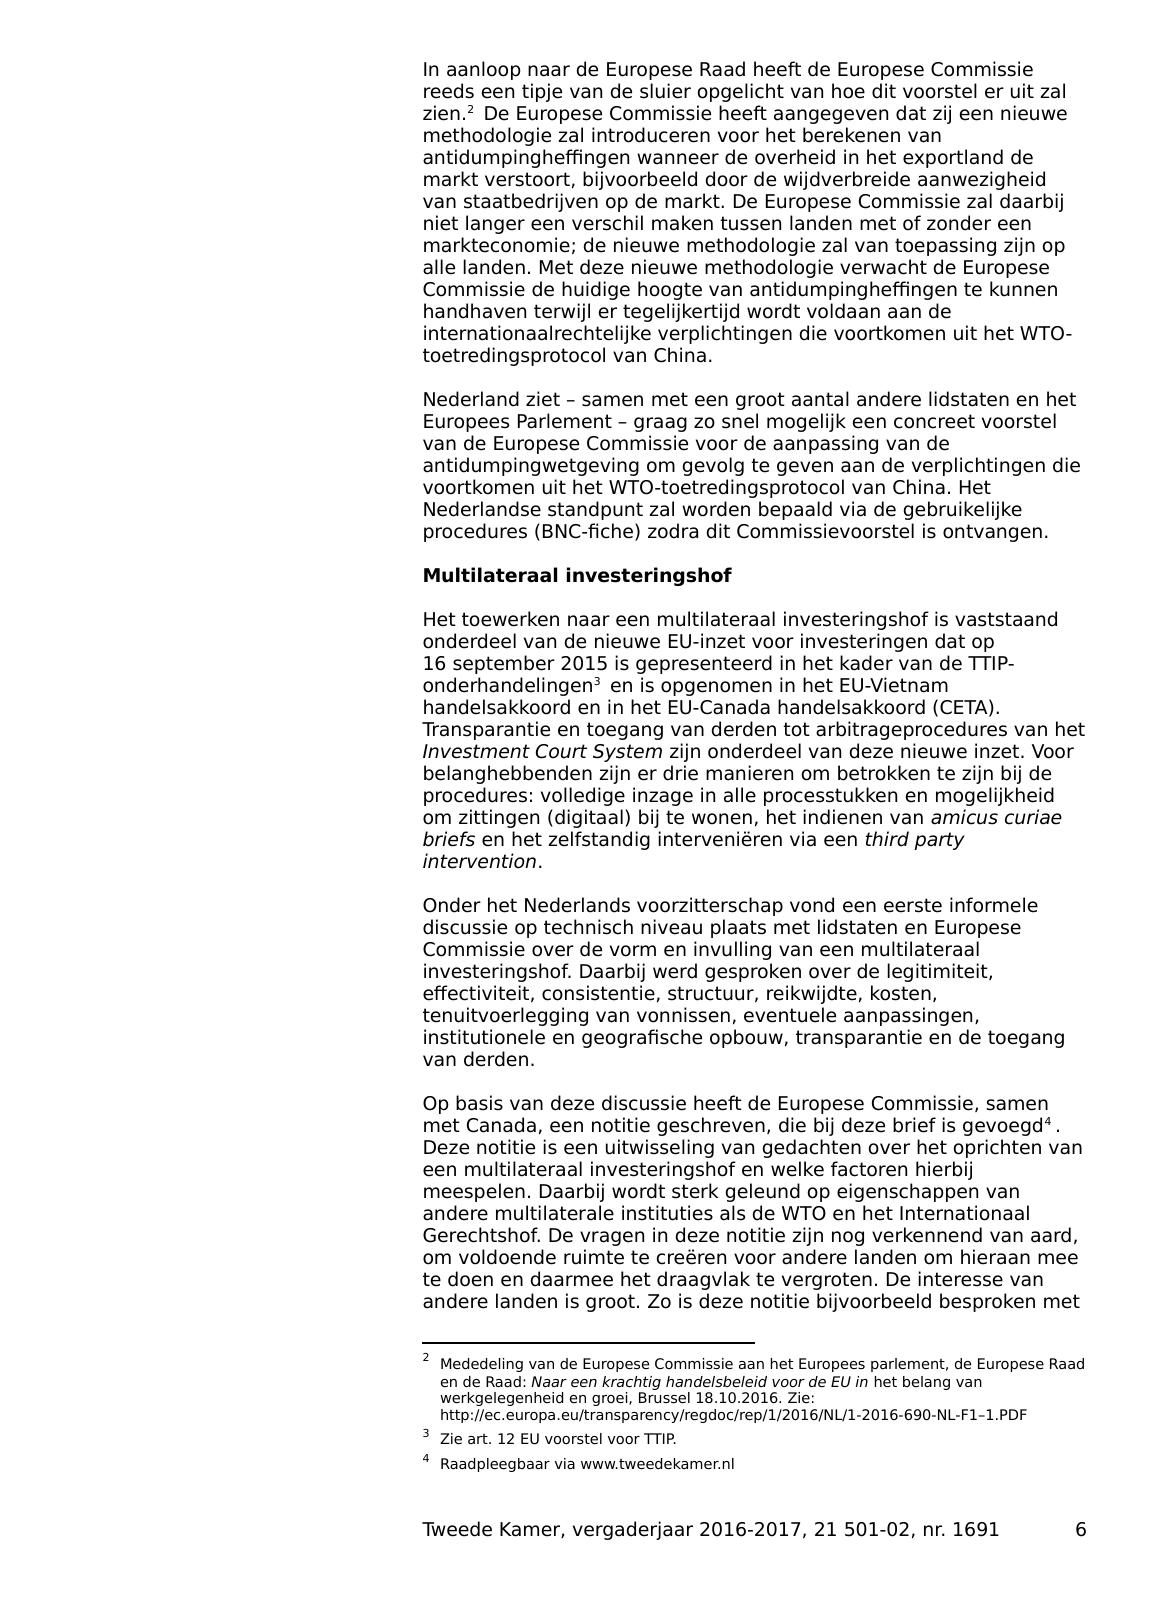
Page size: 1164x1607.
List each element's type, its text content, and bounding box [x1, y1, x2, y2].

text Raadpleegbaar via www.tweedekamer.nl [422, 1452, 1087, 1474]
subtitle Multilateraal investeringshof [422, 565, 1087, 587]
text Nederland ziet – samen met een groot aantal andere lidstaten en het Europees Parlement – graag zo snel mogelijk een concreet voorstel van de Europese Commissie voor de aanpassing van de antidumpingwetgeving om gevolg te geven aan de verplichtingen die voortkomen uit het WTO-toetredingsprotocol van China. Het Nederlandse standpunt zal worden bepaald via de gebruikelijke procedures (BNC-fiche) zodra dit Commissievoorstel is ontvangen. [422, 389, 1087, 543]
text Op basis van deze discussie heeft de Europese Commissie, samen met Canada, een notitie geschreven, die bij deze brief is gevoegd. Deze notitie is een uitwisseling van gedachten over het oprichten van een multilateraal investeringshof en welke factoren hierbij meespelen. Daarbij wordt sterk geleund op eigenschappen van andere multilaterale instituties als de WTO en het Internationaal Gerechtshof. De vragen in deze notitie zijn nog verkennend van aard, om voldoende ruimte te creëren voor andere landen om hieraan mee te doen en daarmee het draagvlak te vergroten. De interesse van andere landen is groot. Zo is deze notitie bijvoorbeeld besproken met [422, 1093, 1087, 1313]
text Mededeling van de Europese Commissie aan het Europees parlement, de Europese Raad en de Raad: Naar een krachtig handelsbeleid voor de EU in het belang van werkgelegenheid en groei, Brussel 18.10.2016. Zie: http://ec.europa.eu/transparency/regdoc/rep/1/2016/NL/1-2016-690-NL-F1–1.PDF [422, 1352, 1087, 1424]
text In aanloop naar de Europese Raad heeft de Europese Commissie reeds een tipje van de sluier opgelicht van hoe dit voorstel er uit zal zien. De Europese Commissie heeft aangegeven dat zij een nieuwe methodologie zal introduceren voor het berekenen van antidumpingheffingen wanneer de overheid in het exportland de markt verstoort, bijvoorbeeld door de wijdverbreide aanwezigheid van staatbedrijven op de markt. De Europese Commissie zal daarbij niet langer een verschil maken tussen landen met of zonder een markteconomie; de nieuwe methodologie zal van toepassing zijn op alle landen. Met deze nieuwe methodologie verwacht de Europese Commissie de huidige hoogte van antidumpingheffingen te kunnen handhaven terwijl er tegelijkertijd wordt voldaan aan de internationaalrechtelijke verplichtingen die voortkomen uit het WTO-toetredingsprotocol van China. [422, 59, 1087, 367]
text Onder het Nederlands voorzitterschap vond een eerste informele discussie op technisch niveau plaats met lidstaten en Europese Commissie over de vorm en invulling van een multilateraal investeringshof. Daarbij werd gesproken over de legitimiteit, effectiviteit, consistentie, structuur, reikwijdte, kosten, tenuitvoerlegging van vonnissen, eventuele aanpassingen, institutionele en geografische opbouw, transparantie en de toegang van derden. [422, 895, 1087, 1071]
text Zie art. 12 EU voorstel voor TTIP. [422, 1427, 1087, 1449]
text Het toewerken naar een multilateraal investeringshof is vaststaand onderdeel van de nieuwe EU-inzet voor investeringen dat op 16 september 2015 is gepresenteerd in het kader van de TTIP-onderhandelingen en is opgenomen in het EU-Vietnam handelsakkoord en in het EU-Canada handelsakkoord (CETA). Transparantie en toegang van derden tot arbitrageprocedures van het Investment Court System zijn onderdeel van deze nieuwe inzet. Voor belanghebbenden zijn er drie manieren om betrokken te zijn bij de procedures: volledige inzage in alle processtukken en mogelijkheid om zittingen (digitaal) bij te wonen, het indienen van amicus curiae briefs en het zelfstandig interveniëren via een third party intervention. [422, 609, 1087, 873]
